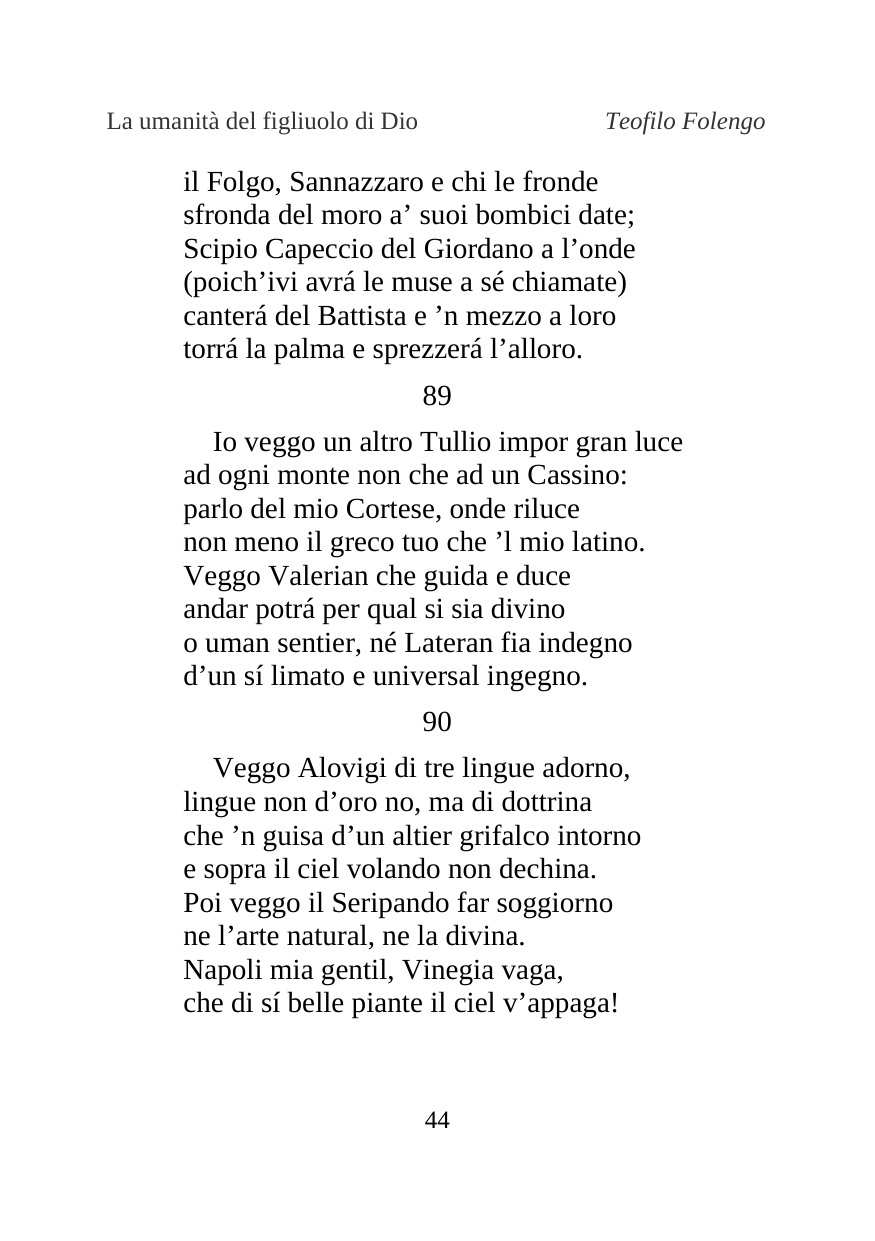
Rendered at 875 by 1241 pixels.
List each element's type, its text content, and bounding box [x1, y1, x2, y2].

text 90 [106, 704, 768, 738]
text Io veggo un altro Tullio impor gran luce ad ogni monte non che ad un Cassino: parlo del mio Cortese, onde riluce non meno il greco tuo che ’l mio latino. Veggo Valerian che guida e duce andar potrá per qual si sia divino o uman sentier, né Lateran fia indegno d’un sí limato e universal ingegno. [183, 424, 768, 692]
text 89 [106, 378, 768, 411]
text Veggo Alovigi di tre lingue adorno, lingue non d’oro no, ma di dottrina che ’n guisa d’un altier grifalco intorno e sopra il ciel volando non dechina. Poi veggo il Seripando far soggiorno ne l’arte natural, ne la divina. Napoli mia gentil, Vinegia vaga, che di sí belle piante il ciel v’appaga! [183, 751, 768, 1019]
text il Folgo, Sannazzaro e chi le fronde sfronda del moro a’ suoi bombici date; Scipio Capeccio del Giordano a l’onde (poich’ivi avrá le muse a sé chiamate) canterá del Battista e ’n mezzo a loro torrá la palma e sprezzerá l’alloro. [183, 164, 768, 365]
